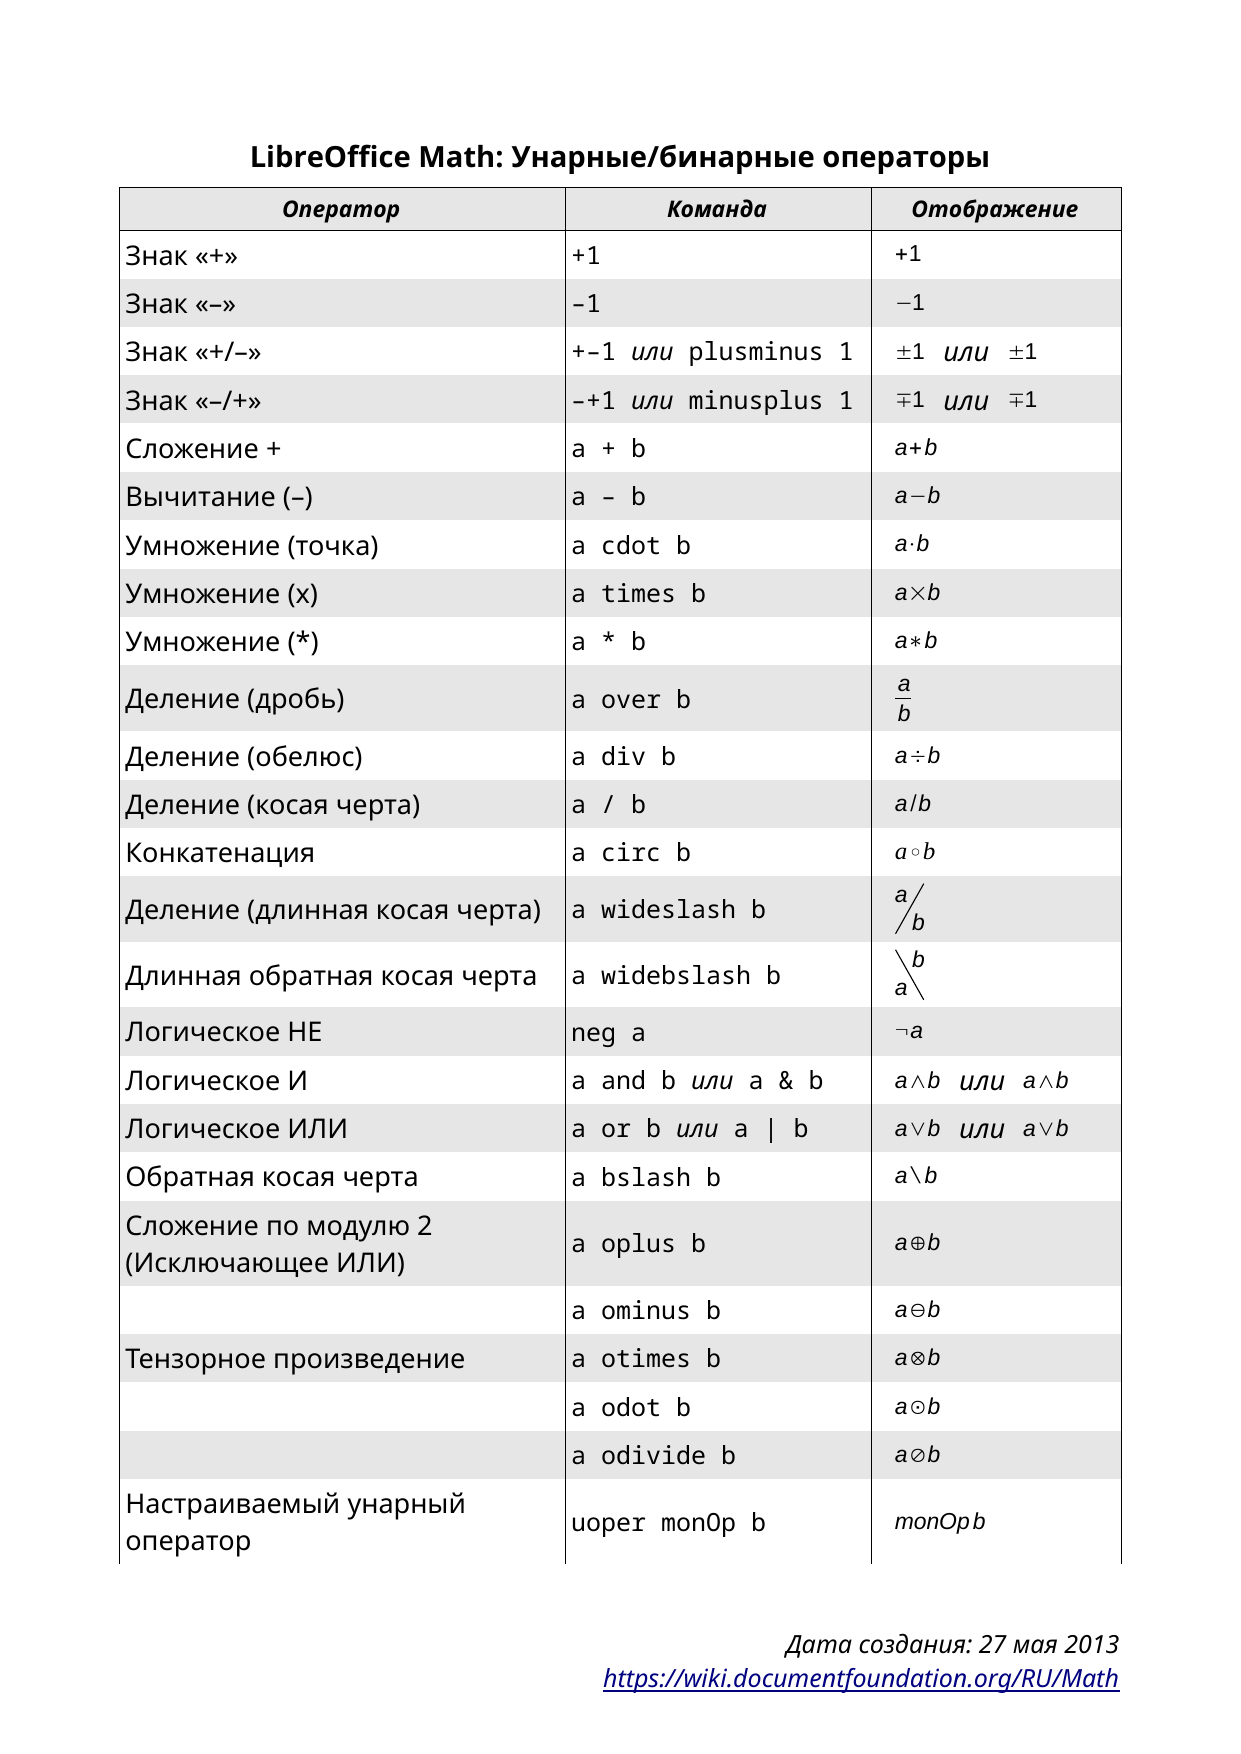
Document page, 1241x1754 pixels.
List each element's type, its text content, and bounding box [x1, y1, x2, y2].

table_cell Длинная обратная косая черта [120, 942, 565, 1007]
table_cell Логическое ИЛИ [120, 1104, 565, 1152]
table_cell a over b [566, 665, 871, 731]
table_cell [872, 472, 1121, 520]
table_cell [872, 1431, 1121, 1479]
table_cell –+1 или minusplus 1 [566, 375, 871, 423]
table_cell Тензорное произведение [120, 1334, 565, 1382]
table_header Команда [566, 188, 871, 230]
table_cell [872, 1152, 1121, 1201]
table_cell neg a [566, 1007, 871, 1056]
table_cell +–1 или plusminus 1 [566, 327, 871, 375]
table_cell a – b [566, 472, 871, 520]
table_cell [872, 617, 1121, 665]
table_cell [120, 1383, 565, 1431]
table_header Оператор [120, 188, 565, 230]
table_cell [120, 1286, 565, 1334]
table_cell a and b или a & b [566, 1056, 871, 1104]
table_cell a div b [566, 731, 871, 780]
table_cell Обратная косая черта [120, 1152, 565, 1201]
table_cell a * b [566, 617, 871, 665]
table_cell a otimes b [566, 1334, 871, 1382]
table_cell [872, 1286, 1121, 1334]
table_cell [872, 424, 1121, 472]
table_cell [872, 231, 1121, 278]
table_cell Логическое НЕ [120, 1007, 565, 1056]
table_cell Умножение (*) [120, 617, 565, 665]
table_cell Конкатенация [120, 828, 565, 876]
table_cell [872, 1334, 1121, 1382]
table_cell Сложение по модулю 2 (Исключающее ИЛИ) [120, 1201, 565, 1286]
table_cell a bslash b [566, 1152, 871, 1201]
table_cell Деление (длинная косая черта) [120, 876, 565, 942]
table_cell [872, 520, 1121, 568]
table_cell uoper monOp b [566, 1479, 871, 1564]
table_cell a wideslash b [566, 876, 871, 942]
table_cell a odivide b [566, 1431, 871, 1479]
table_cell –1 [566, 279, 871, 327]
table_cell Деление (косая черта) [120, 780, 565, 828]
table_cell [872, 780, 1121, 828]
table_cell Логическое И [120, 1056, 565, 1104]
table_cell a + b [566, 424, 871, 472]
table_cell a widebslash b [566, 942, 871, 1007]
table_cell Умножение (точка) [120, 520, 565, 568]
table_cell a or b или a | b [566, 1104, 871, 1152]
table_cell Настраиваемый унарный оператор [120, 1479, 565, 1564]
table_header Отображение [872, 188, 1121, 230]
table_cell Вычитание (–) [120, 472, 565, 520]
table_cell a cdot b [566, 520, 871, 568]
table_cell [872, 942, 1121, 1007]
table_cell или [872, 1104, 1121, 1152]
table_cell или [872, 375, 1121, 423]
table_cell [872, 1201, 1121, 1286]
table_cell или [872, 1056, 1121, 1104]
table_cell Деление (обелюс) [120, 731, 565, 780]
table_cell [872, 279, 1121, 327]
table_cell [872, 1383, 1121, 1431]
table_cell [872, 1007, 1121, 1056]
table_cell Знак «+» [120, 231, 565, 278]
table_cell a oplus b [566, 1201, 871, 1286]
table_cell [872, 828, 1121, 876]
table_cell [872, 665, 1121, 731]
table_cell Деление (дробь) [120, 665, 565, 731]
table_cell a ominus b [566, 1286, 871, 1334]
table_cell a odot b [566, 1383, 871, 1431]
table_cell +1 [566, 231, 871, 278]
table_cell [872, 1479, 1121, 1564]
table_cell a times b [566, 569, 871, 617]
table_cell a / b [566, 780, 871, 828]
table_cell [872, 569, 1121, 617]
subtitle LibreOffice Math: Унарные/бинарные операторы [118, 136, 1122, 176]
table_cell Умножение (х) [120, 569, 565, 617]
table_cell [872, 876, 1121, 942]
table_cell или [872, 327, 1121, 375]
table_cell Знак «–/+» [120, 375, 565, 423]
table_cell Знак «–» [120, 279, 565, 327]
table_cell a circ b [566, 828, 871, 876]
table_cell Сложение + [120, 424, 565, 472]
table_cell [872, 731, 1121, 780]
table_cell [120, 1431, 565, 1479]
table_cell Знак «+/–» [120, 327, 565, 375]
